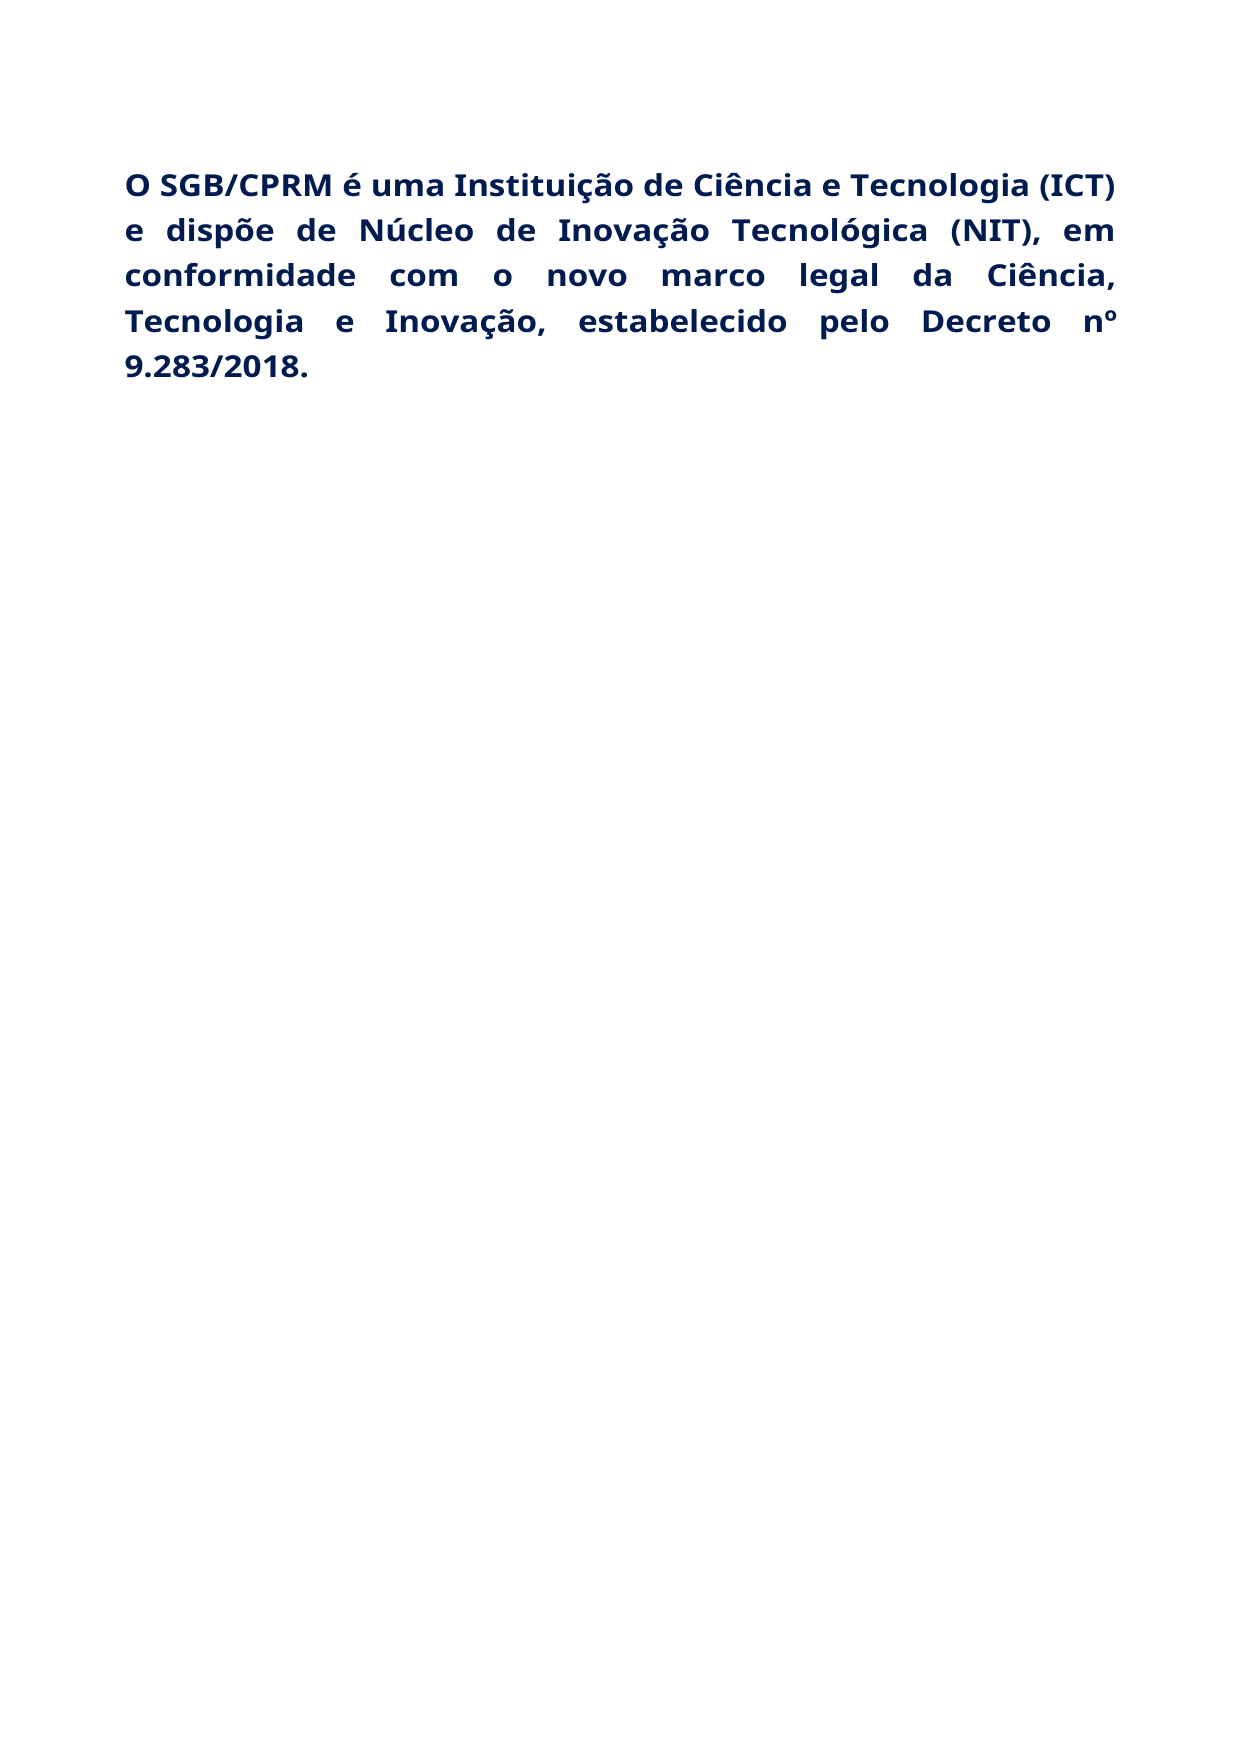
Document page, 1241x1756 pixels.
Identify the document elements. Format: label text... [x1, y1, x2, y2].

text O SGB/CPRM é uma Instituição de Ciência e Tecnologia (ICT) e dispõe de Núcleo de Inovação Tecnológica (NIT), em conformidade com o novo marco legal da Ciência, Tecnologia e Inovação, estabelecido pelo Decreto nº 9.283/2018. [124, 164, 1117, 386]
